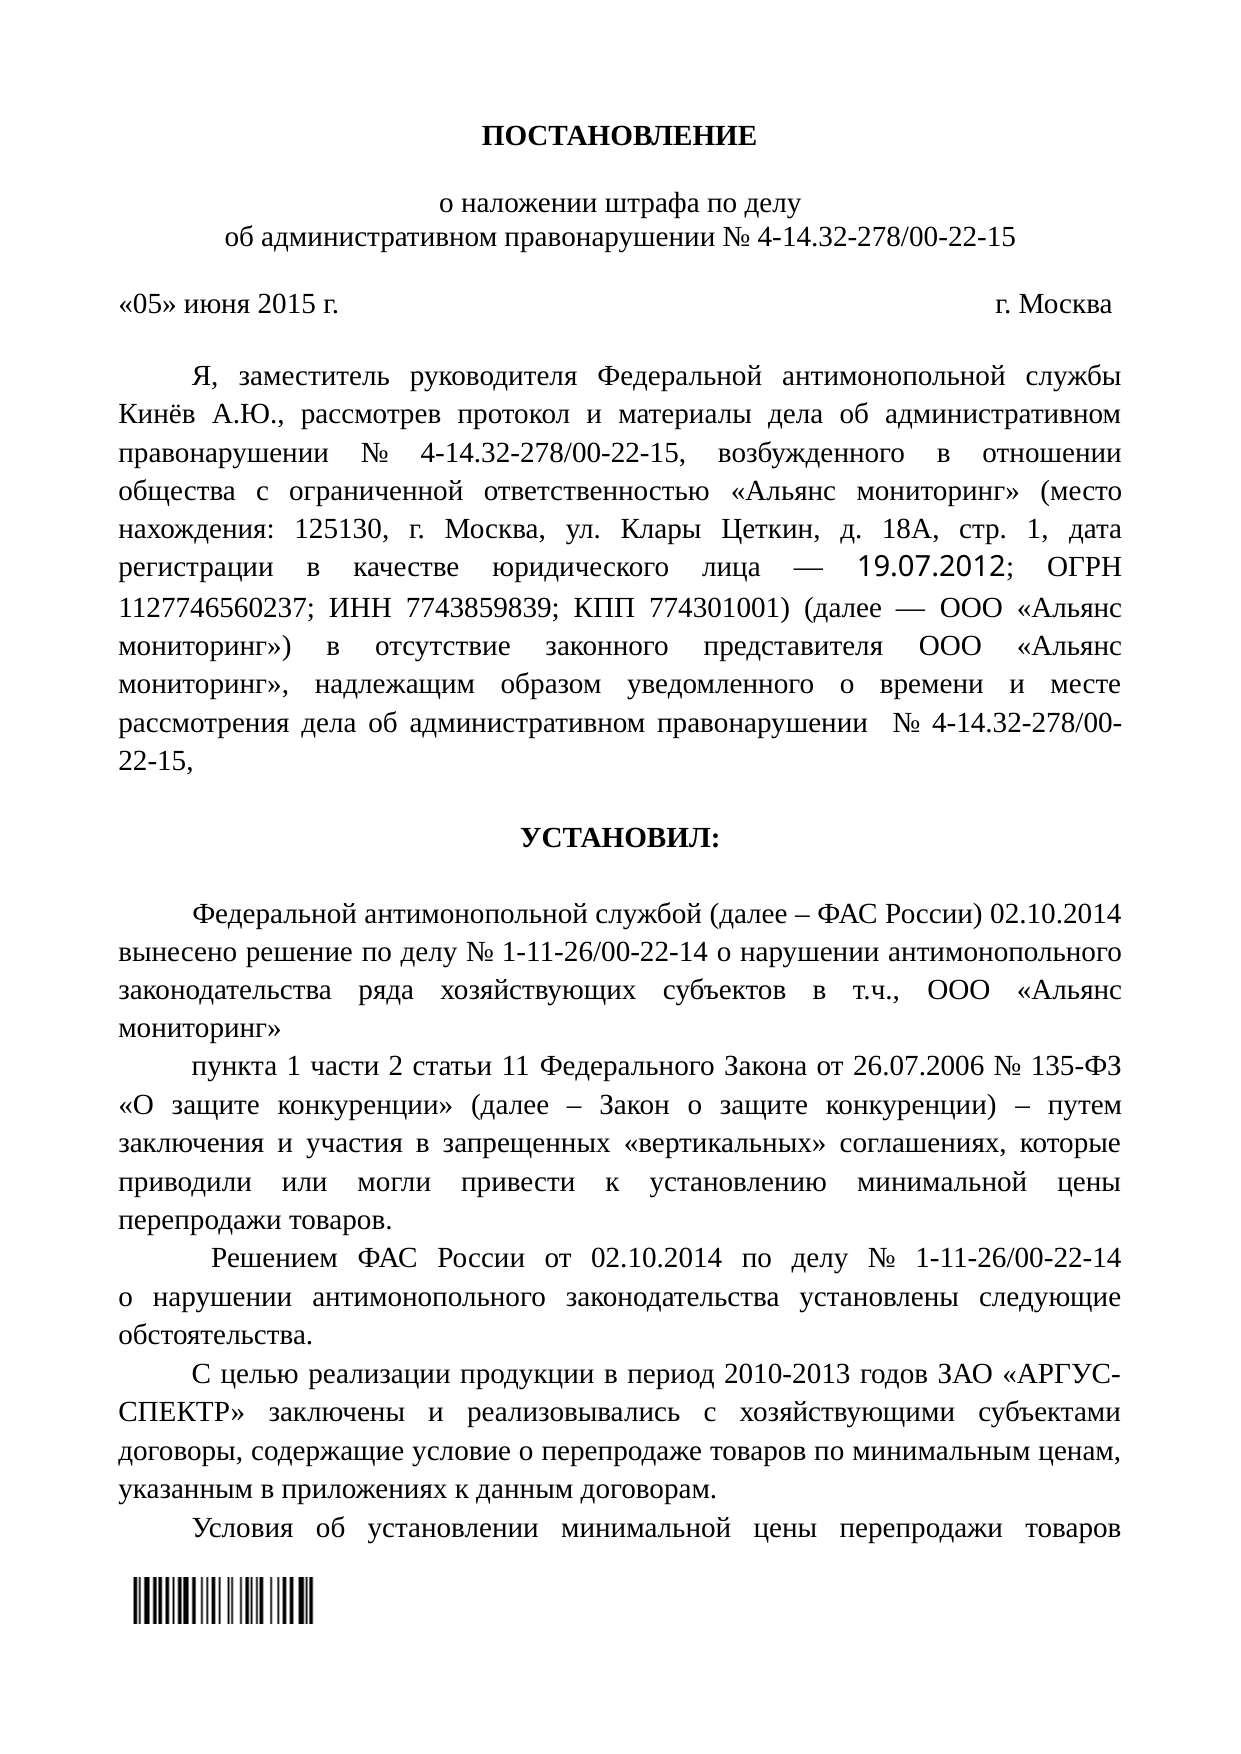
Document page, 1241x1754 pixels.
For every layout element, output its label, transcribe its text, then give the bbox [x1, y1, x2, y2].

text пункта 1 части 2 статьи 11 Федерального Закона от 26.07.2006 № 135-ФЗ «О защите конкуренции» (далее – Закон о защите конкуренции) – путем заключения и участия в запрещенных «вертикальных» соглашениях, которые приводили или могли привести к установлению минимальной цены перепродажи товаров. [118, 1043, 1122, 1236]
text об административном правонарушении № 4-14.32-278/00-22-15 [118, 219, 1122, 252]
text о наложении штрафа по делу [118, 185, 1122, 219]
picture [118, 1577, 331, 1624]
text Я, заместитель руководителя Федеральной антимонопольной службы Кинёв А.Ю., рассмотрев протокол и материалы дела об административном правонарушении № 4-14.32-278/00-22-15, возбужденного в отношении общества с ограниченной ответственностью «Альянс мониторинг» (место нахождения: 125130, г. Москва, ул. Клары Цеткин, д. 18А, стр. 1, дата регистрации в качестве юридического лица — 19.07.2012; ОГРН 1127746560237; ИНН 7743859839; КПП 774301001) (далее — ООО «Альянс мониторинг») в отсутствие законного представителя ООО «Альянс мониторинг», надлежащим образом уведомленного о времени и месте рассмотрения дела об административном правонарушении № 4-14.32-278/00-22-15, [118, 353, 1122, 777]
text УСТАНОВИЛ: [118, 815, 1122, 854]
text ПОСТАНОВЛЕНИЕ [117, 118, 1122, 152]
text «05» июня 2015 г. г. Москва [118, 286, 1122, 319]
text Федеральной антимонопольной службой (далее – ФАС России) 02.10.2014 вынесено решение по делу № 1-11-26/00-22-14 о нарушении антимонопольного законодательства ряда хозяйствующих субъектов в т.ч., ООО «Альянс мониторинг» [118, 892, 1122, 1043]
text Решением ФАС России от 02.10.2014 по делу № 1-11-26/00-22-14 о нарушении антимонопольного законодательства установлены следующие обстоятельства. [118, 1236, 1122, 1351]
text С целью реализации продукции в период 2010-2013 годов ЗАО «АРГУС-СПЕКТР» заключены и реализовывались с хозяйствующими субъектами договоры, содержащие условие о перепродаже товаров по минимальным ценам, указанным в приложениях к данным договорам. [118, 1351, 1122, 1505]
text Условия об установлении минимальной цены перепродажи товаров [118, 1505, 1122, 1543]
